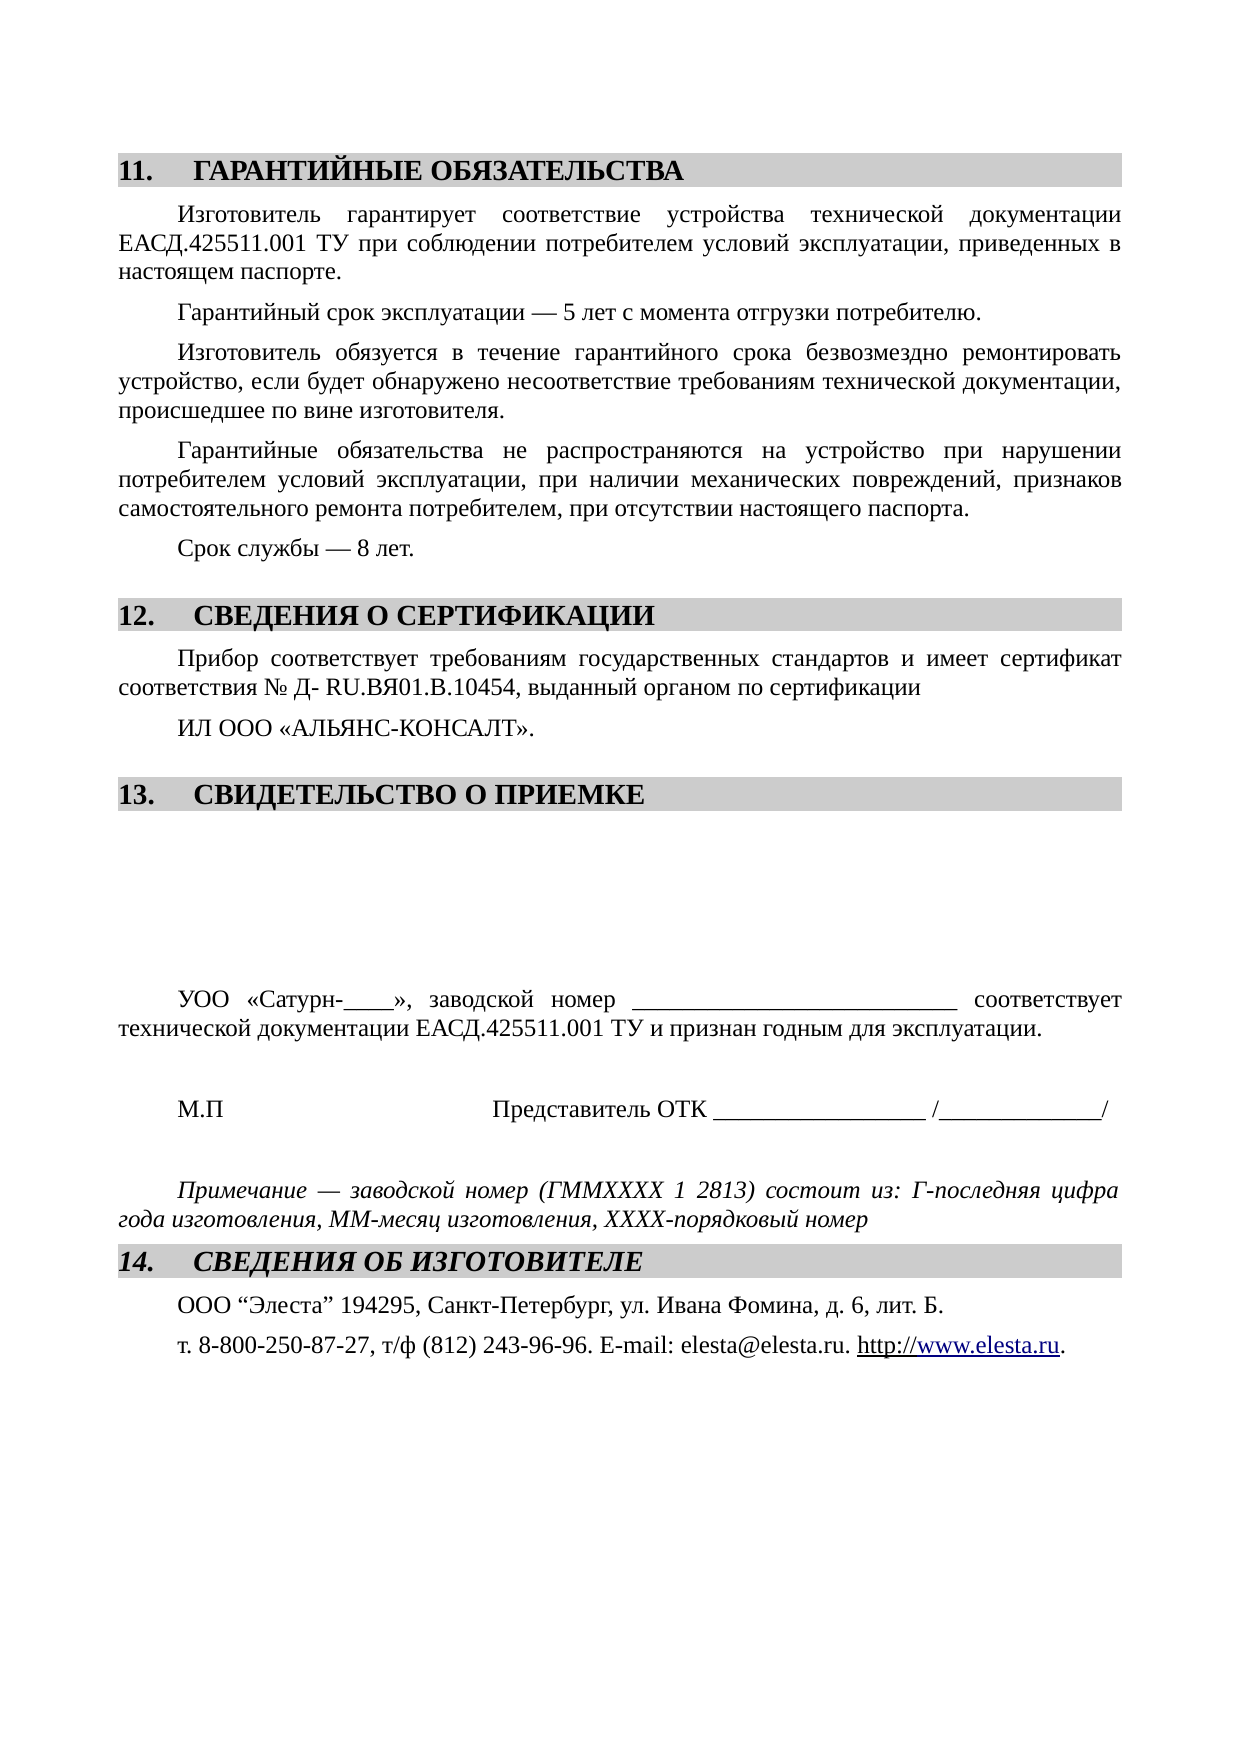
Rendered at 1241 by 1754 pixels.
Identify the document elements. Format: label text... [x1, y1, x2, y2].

text Срок службы — 8 лет. [118, 533, 1122, 562]
subtitle Свидетельство о приемке [118, 777, 1122, 811]
text УОО «Сатурн-____», заводской номер __________________________ соответствует технической документации ЕАСД.425511.001 ТУ и признан годным для эксплуатации. [118, 984, 1122, 1042]
subtitle Сведения об изготовителе [118, 1244, 1122, 1278]
text Примечание — заводской номер (ГММХХХХ 1 2813) состоит из: Г-последняя цифра года изготовления, ММ-месяц изготовления, ХХХХ-порядковый номер [118, 1175, 1122, 1233]
text Гарантийный срок эксплуатации — 5 лет с момента отгрузки потребителю. [118, 297, 1122, 326]
text ИЛ ООО «АЛЬЯНС-КОНСАЛТ». [118, 713, 1122, 742]
text Изготовитель обязуется в течение гарантийного срока безвозмездно ремонтировать устройство, если будет обнаружено несоответствие требованиям технической документации, происшедшее по вине изготовителя. [118, 337, 1122, 424]
subtitle Сведения о сертификации [118, 598, 1122, 631]
subtitle Гарантийные обязательства [118, 153, 1122, 187]
text Изготовитель гарантирует соответствие устройства технической документации ЕАСД.425511.001 ТУ при соблюдении потребителем условий эксплуатации, приведенных в настоящем паспорте. [118, 199, 1122, 285]
text Гарантийные обязательства не распространяются на устройство при нарушении потребителем условий эксплуатации, при наличии механических повреждений, признаков самостоятельного ремонта потребителем, при отсутствии настоящего паспорта. [118, 435, 1122, 522]
text М.П Представитель ОТК _________________ /_____________/ [118, 1094, 1122, 1123]
text Прибор соответствует требованиям государственных стандартов и имеет сертификат соответствия № Д- RU.ВЯ01.В.10454, выданный органом по сертификации [118, 643, 1122, 701]
text т. 8-800-250-87-27, т/ф (812) 243-96-96. E-mail: elesta@elesta.ru. http://www.elesta.ru. [118, 1330, 1122, 1359]
text ООО “Элеста” 194295, Санкт-Петербург, ул. Ивана Фомина, д. 6, лит. Б. [118, 1290, 1122, 1318]
